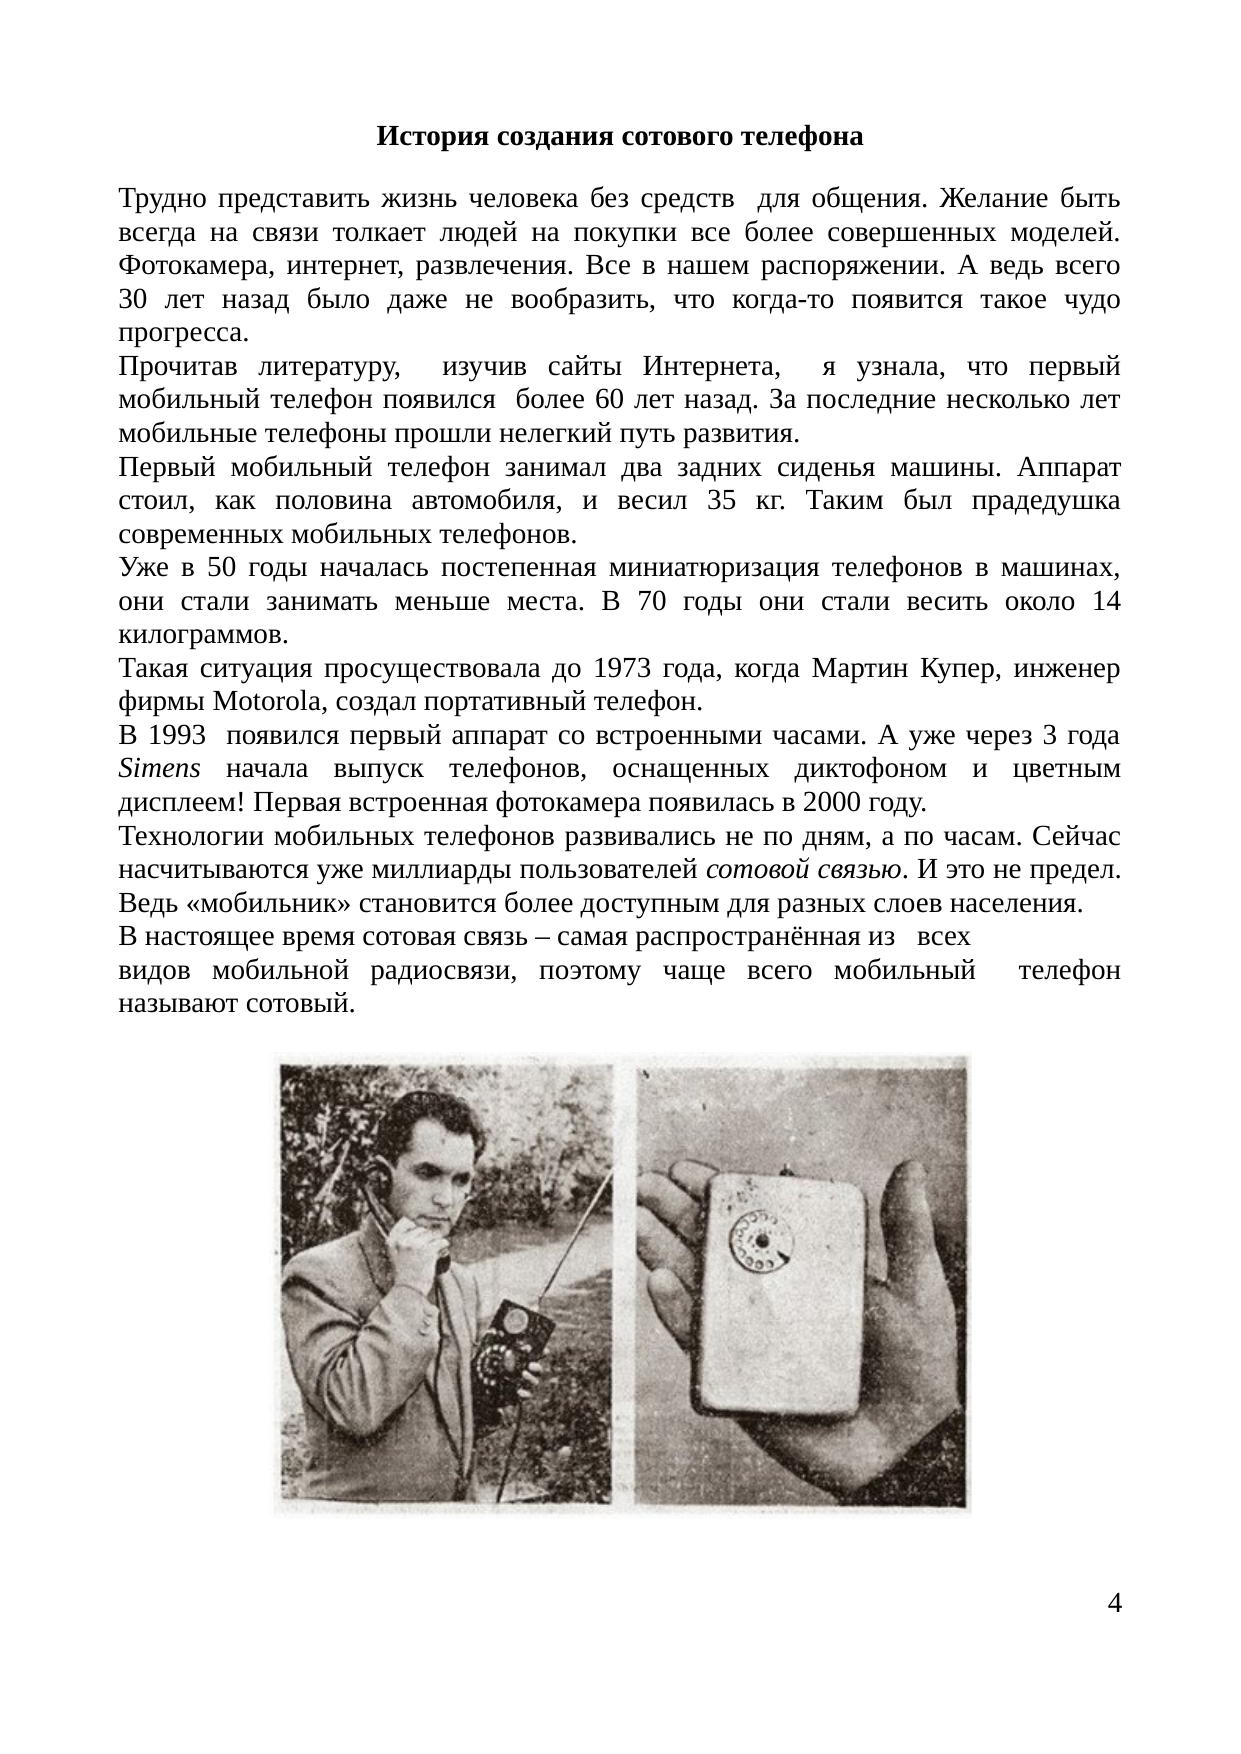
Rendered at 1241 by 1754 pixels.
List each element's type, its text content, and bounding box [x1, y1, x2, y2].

text Первый мобильный телефон занимал два задних сиденья машины. Аппарат стоил, как половина автомобиля, и весил 35 кг. Таким был прадедушка современных мобильных телефонов. [118, 449, 1122, 549]
text Технологии мобильных телефонов развивались не по дням, а по часам. Сейчас насчитываются уже миллиарды пользователей сотовой связью. И это не предел. Ведь «мобильник» становится более доступным для разных слоев населения. [118, 818, 1122, 918]
text Такая ситуация просуществовала до 1973 года, когда Мартин Купер, инженер фирмы Motorola, создал портативный телефон. [118, 650, 1122, 717]
text видов мобильной радиосвязи, поэтому чаще всего мобильный телефон называют сотовый. [118, 952, 1122, 1019]
text Трудно представить жизнь человека без средств для общения. Желание быть всегда на связи толкает людей на покупки все более совершенных моделей. Фотокамера, интернет, развлечения. Все в нашем распоряжении. А ведь всего 30 лет назад было даже не вообразить, что когда-то появится такое чудо прогресса. [118, 180, 1122, 348]
text В 1993 появился первый аппарат со встроенными часами. А уже через 3 года Simens начала выпуск телефонов, оснащенных диктофоном и цветным дисплеем! Первая встроенная фотокамера появилась в 2000 году. [118, 717, 1122, 818]
text Уже в 50 годы началась постепенная миниатюризация телефонов в машинах, они стали занимать меньше места. В 70 годы они стали весить около 14 килограммов. [118, 549, 1122, 650]
text В настоящее время сотовая связь – самая распространённая из всех [118, 918, 1122, 952]
text История создания сотового телефона [118, 118, 1122, 152]
picture [268, 1052, 972, 1519]
text 4 [118, 1585, 1122, 1619]
text Прочитав литературу, изучив сайты Интернета, я узнала, что первый мобильный телефон появился более 60 лет назад. За последние несколько лет мобильные телефоны прошли нелегкий путь развития. [118, 348, 1122, 449]
